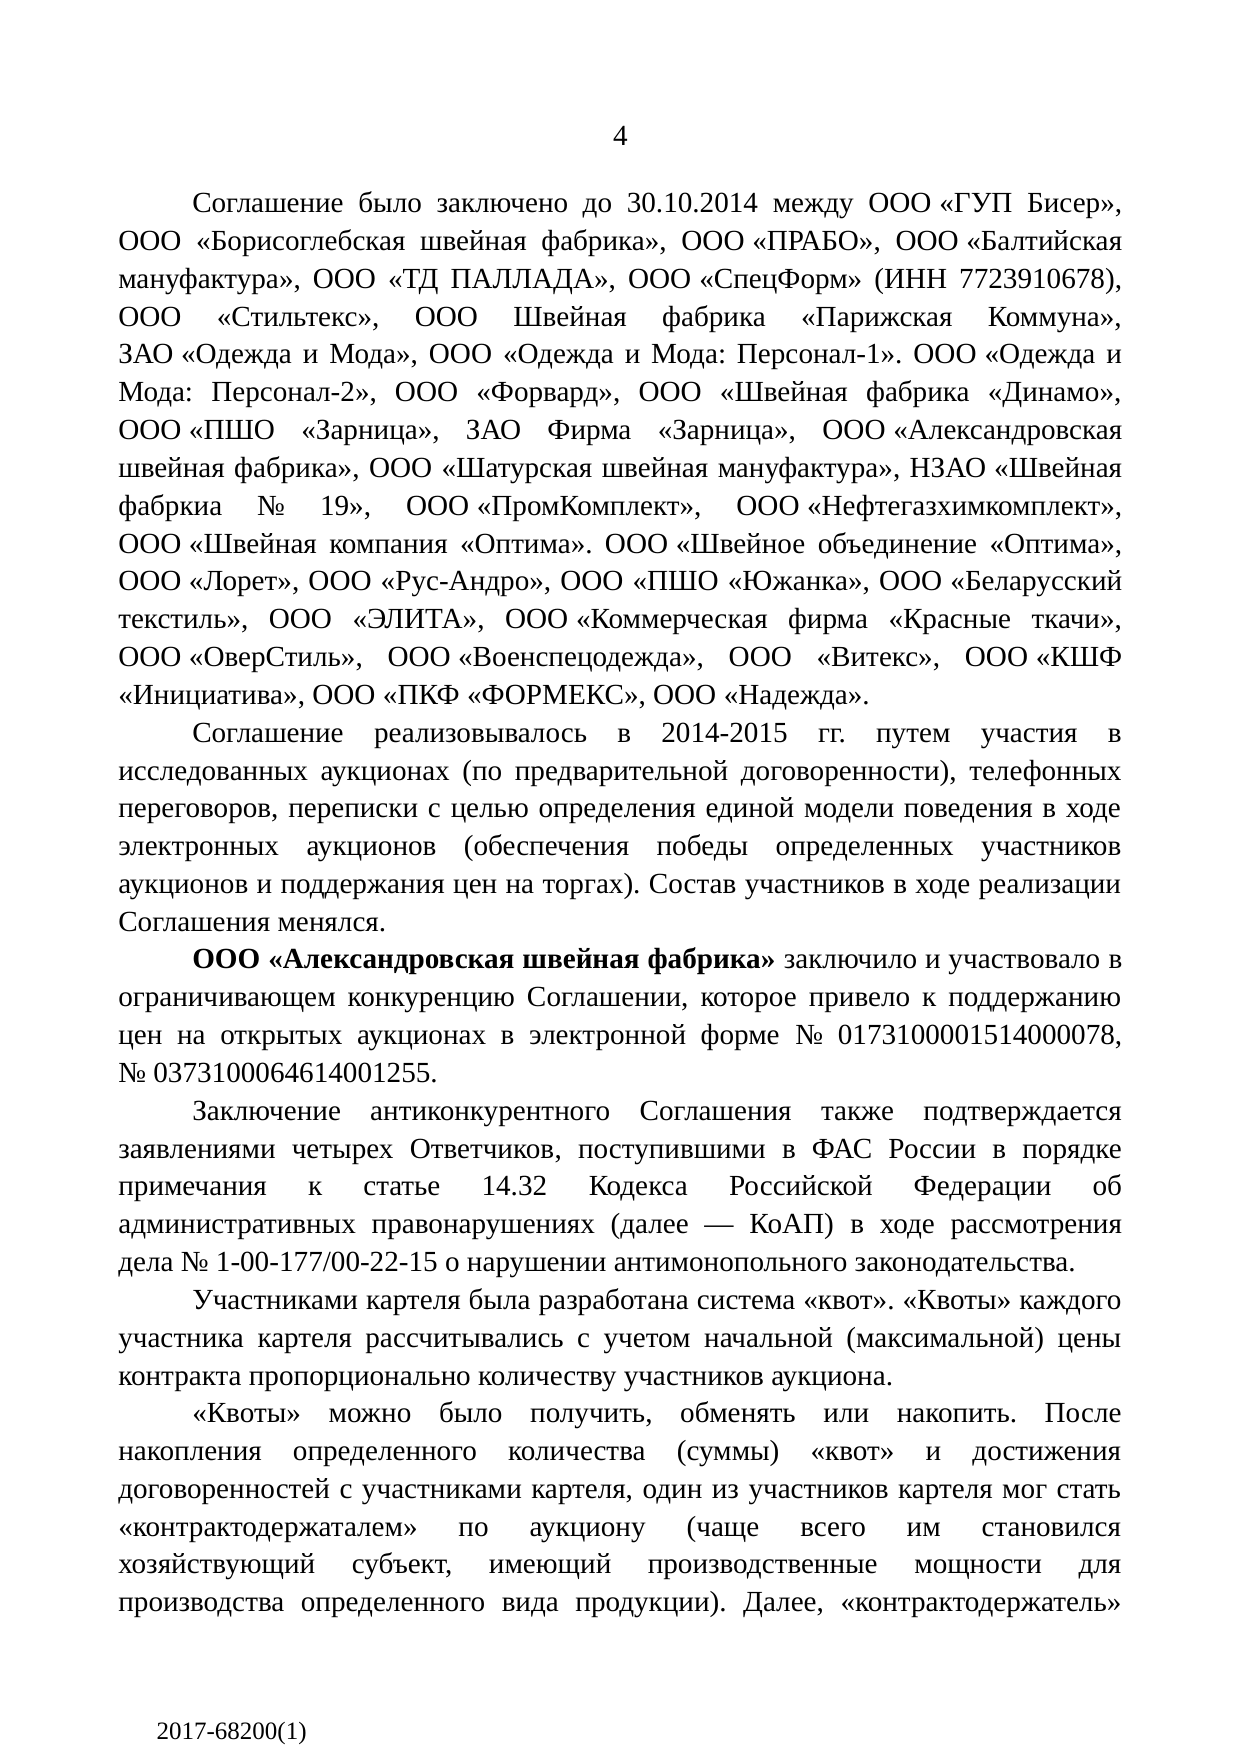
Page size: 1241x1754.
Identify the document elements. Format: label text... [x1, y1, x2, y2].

text ООО «Александровская швейная фабрика» заключило и участвовало в ограничивающем конкуренцию Соглашении, которое привело к поддержанию цен на открытых аукционах в электронной форме № 0173100001514000078, № 0373100064614001255. [118, 937, 1122, 1089]
text Соглашение реализовывалось в 2014-2015 гг. путем участия в исследованных аукционах (по предварительной договоренности), телефонных переговоров, переписки с целью определения единой модели поведения в ходе электронных аукционов (обеспечения победы определенных участников аукционов и поддержания цен на торгах). Состав участников в ходе реализации Соглашения менялся. [118, 711, 1122, 937]
text Заключение антиконкурентного Соглашения также подтверждается заявлениями четырех Ответчиков, поступившими в ФАС России в порядке примечания к статье 14.32 Кодекса Российской Федерации об административных правонарушениях (далее — КоАП) в ходе рассмотрения дела № 1-00-177/00-22-15 о нарушении антимонопольного законодательства. [118, 1089, 1122, 1278]
text Участниками картеля была разработана система «квот». «Квоты» каждого участника картеля рассчитывались с учетом начальной (максимальной) цены контракта пропорционально количеству участников аукциона. [118, 1278, 1122, 1391]
text Соглашение было заключено до 30.10.2014 между ООО «ГУП Бисер», ООО «Борисоглебская швейная фабрика», ООО «ПРАБО», ООО «Балтийская мануфактура», ООО «ТД ПАЛЛАДА», ООО «СпецФорм» (ИНН 7723910678), ООО «Стильтекс», ООО Швейная фабрика «Парижская Коммуна», ЗАО «Одежда и Мода», ООО «Одежда и Мода: Персонал-1». ООО «Одежда и Мода: Персонал-2», ООО «Форвард», ООО «Швейная фабрика «Динамо», ООО «ПШО «Зарница», ЗАО Фирма «Зарница», ООО «Александровская швейная фабрика», ООО «Шатурская швейная мануфактура», НЗАО «Швейная фабркиа № 19», ООО «ПромКомплект», ООО «Нефтегазхимкомплект», ООО «Швейная компания «Оптима». ООО «Швейное объединение «Оптима», ООО «Лорет», ООО «Рус-Андро», ООО «ПШО «Южанка», ООО «Беларусский текстиль», ООО «ЭЛИТА», ООО «Коммерческая фирма «Красные ткачи», ООО «ОверСтиль», ООО «Военспецодежда», ООО «Витекс», ООО «КШФ «Инициатива», ООО «ПКФ «ФОРМЕКС», ООО «Надежда». [118, 181, 1122, 711]
text «Квоты» можно было получить, обменять или накопить. После накопления определенного количества (суммы) «квот» и достижения договоренностей с участниками картеля, один из участников картеля мог стать «контрактодержаталем» по аукциону (чаще всего им становился хозяйствующий субъект, имеющий производственные мощности для производства определенного вида продукции). Далее, «контрактодержатель» [118, 1391, 1122, 1618]
